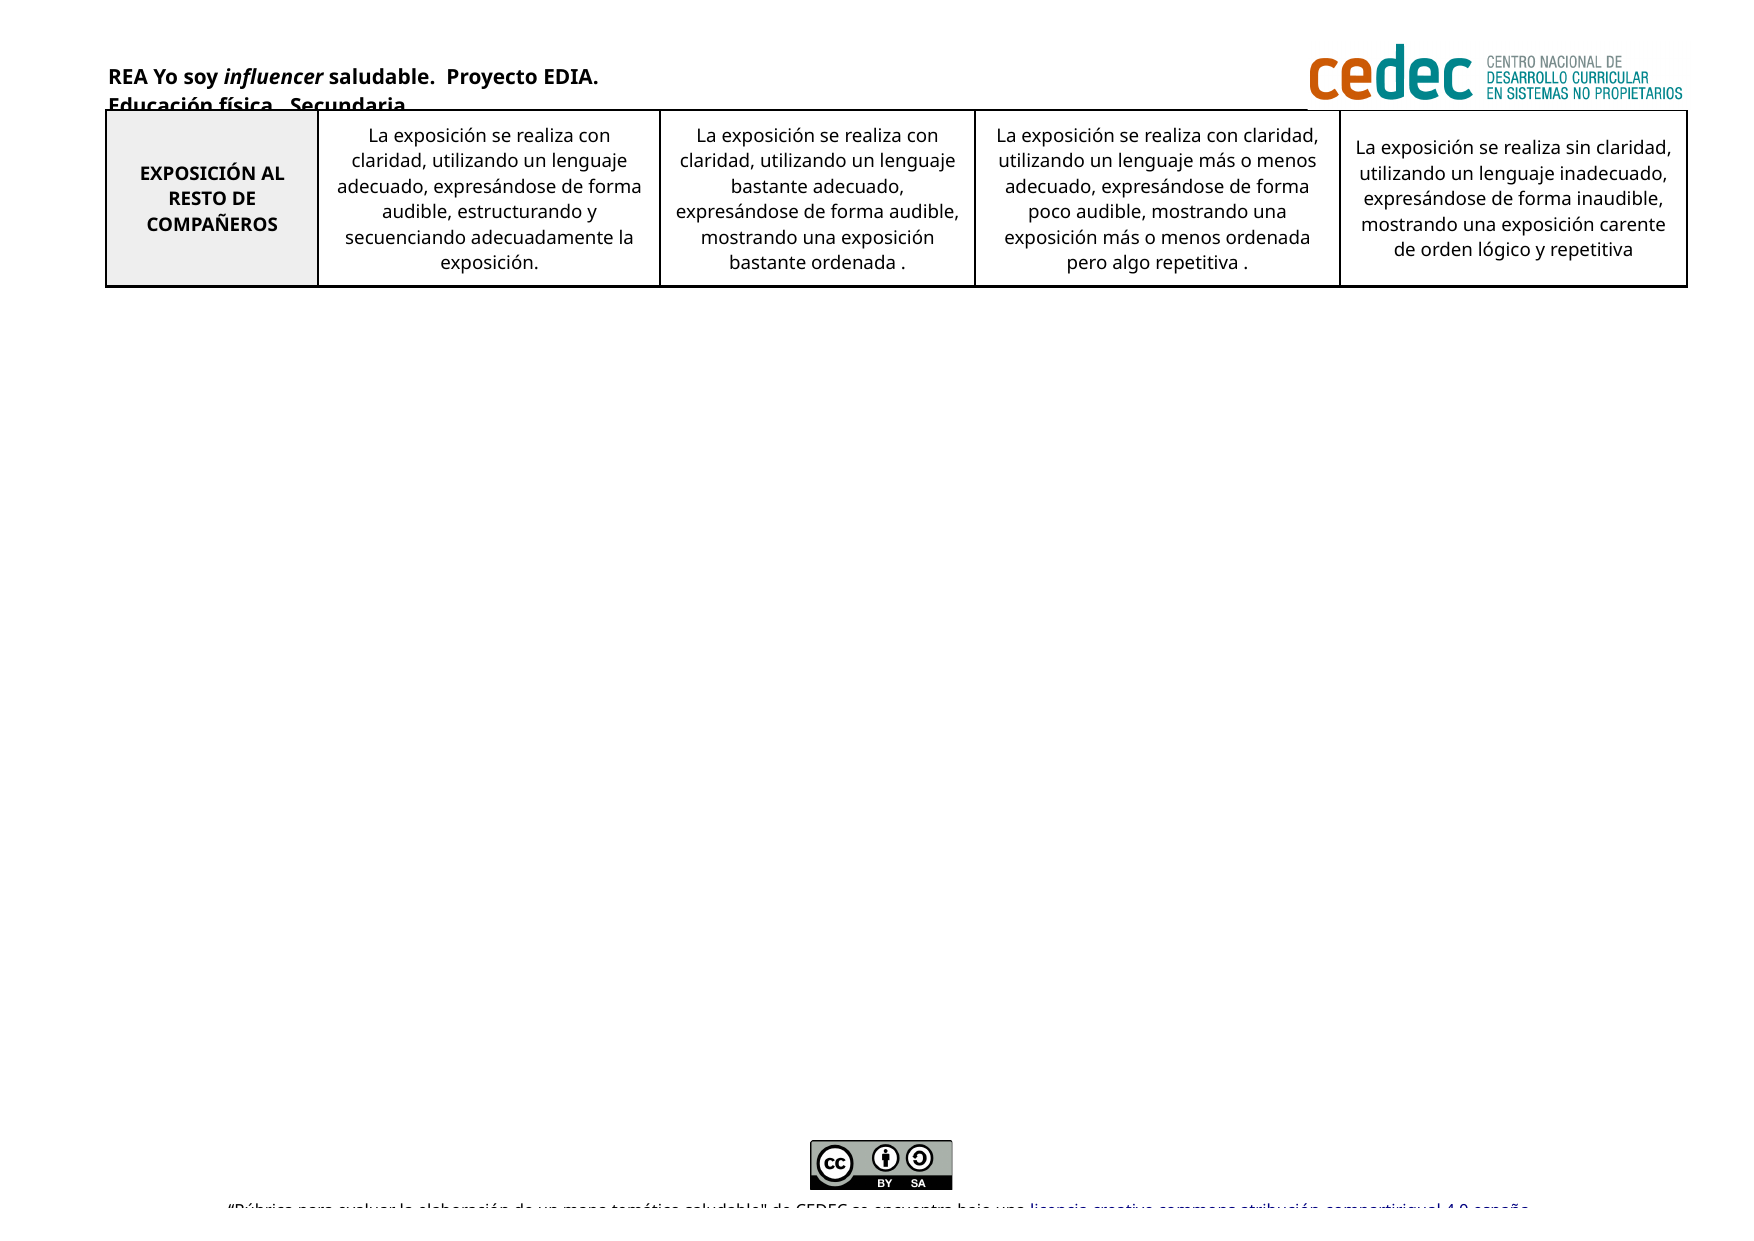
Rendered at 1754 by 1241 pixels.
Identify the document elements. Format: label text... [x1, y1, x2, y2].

table_cell La exposición se realiza con claridad, utilizando un lenguaje bastante adecuado, expresándose de forma audible, mostrando una exposición bastante ordenada . [661, 111, 974, 285]
table_cell La exposición se realiza con claridad, utilizando un lenguaje adecuado, expresándose de forma audible, estructurando y secuenciando adecuadamente la exposición. [319, 111, 659, 285]
table_cell EXPOSICIÓN AL RESTO DE COMPAÑEROS [107, 111, 317, 285]
table_cell La exposición se realiza sin claridad, utilizando un lenguaje inadecuado, expresándose de forma inaudible, mostrando una exposición carente de orden lógico y repetitiva [1341, 111, 1686, 285]
table_cell La exposición se realiza con claridad, utilizando un lenguaje más o menos adecuado, expresándose de forma poco audible, mostrando una exposición más o menos ordenada pero algo repetitiva . [976, 111, 1339, 285]
picture [1307, 41, 1691, 110]
picture [810, 1140, 953, 1190]
